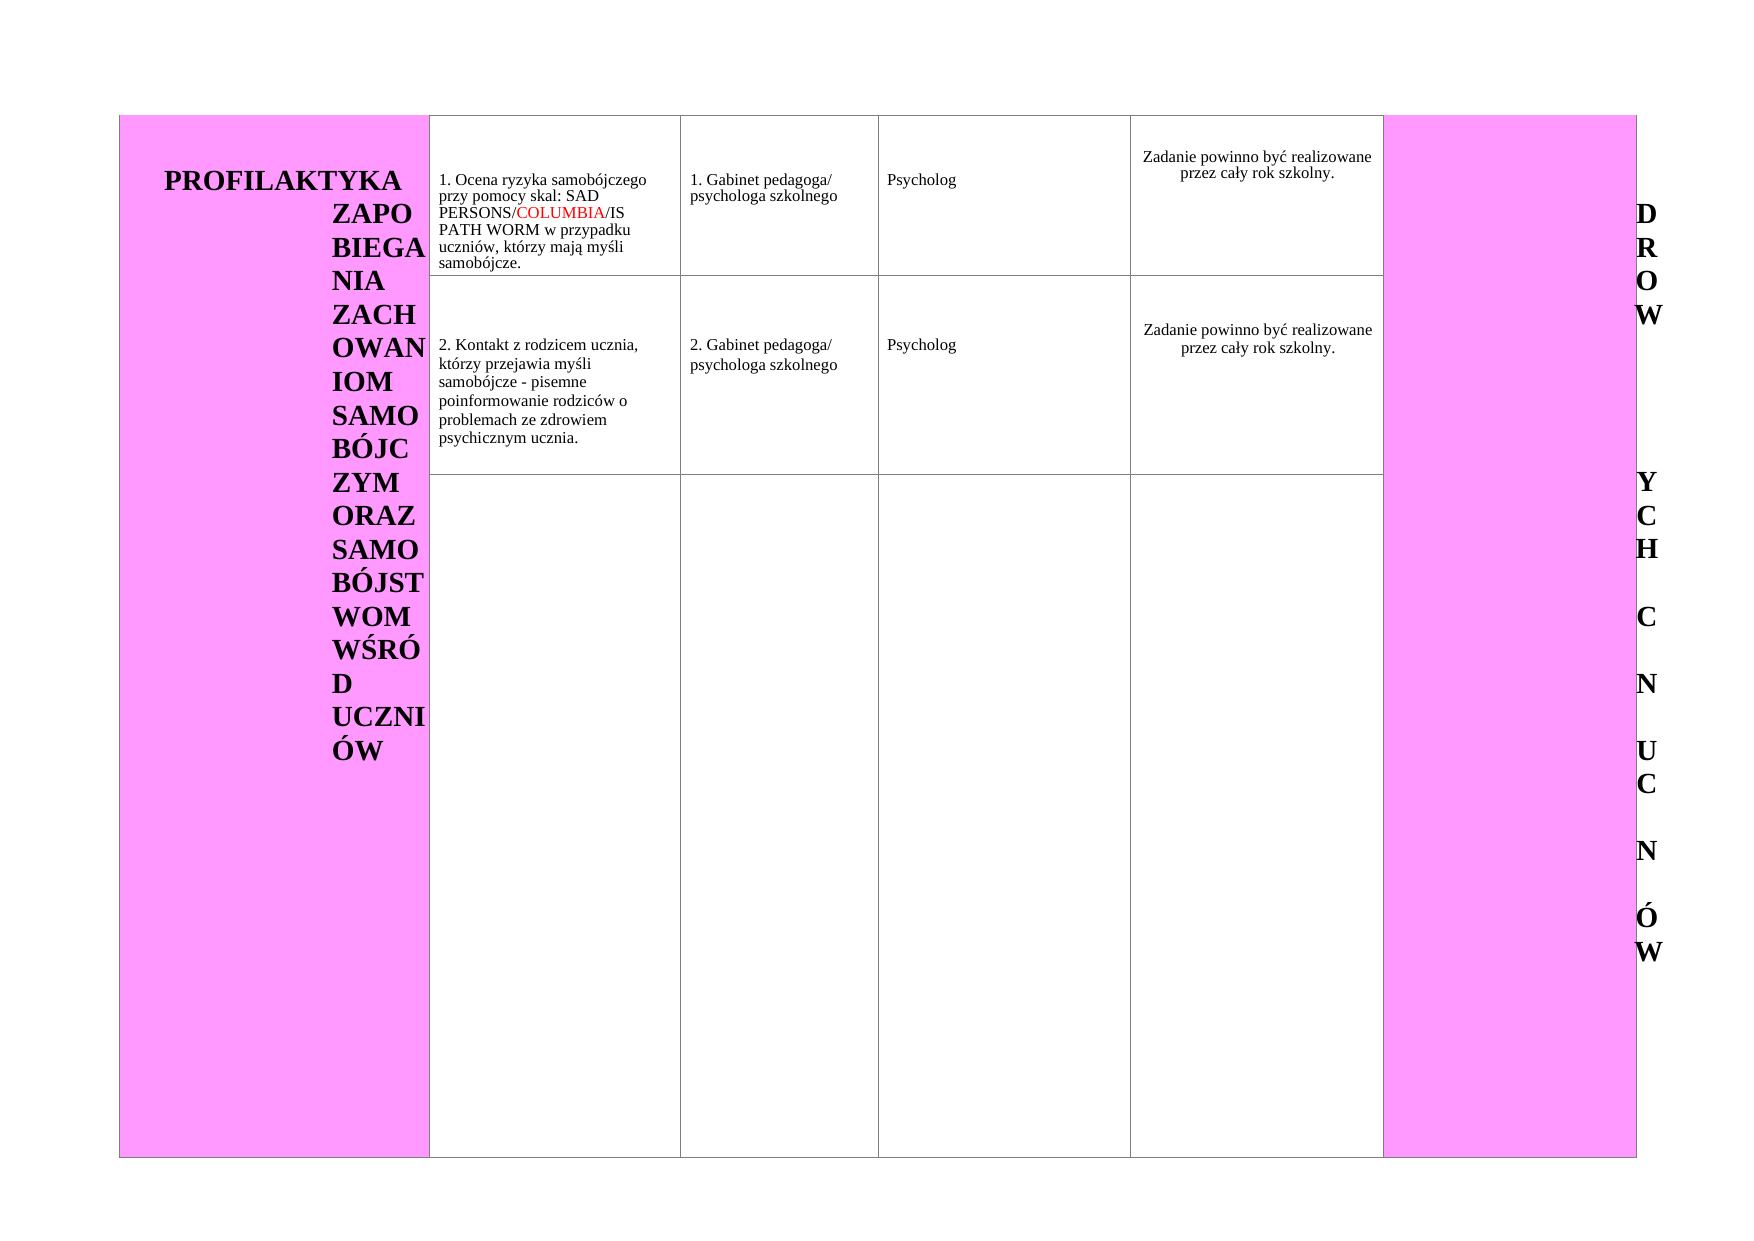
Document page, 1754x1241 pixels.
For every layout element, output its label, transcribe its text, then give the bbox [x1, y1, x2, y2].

table_header Psycholog [879, 116, 1130, 275]
table_cell 2. Kontakt z rodzicem ucznia, którzy przejawia myśli samobójcze - pisemne poinformowanie rodziców o problemach ze zdrowiem psychicznym ucznia. [430, 276, 680, 474]
table_header 1. Ocena ryzyka samobójczego przy pomocy skal: SAD PERSONS/COLUMBIA/IS PATH WORM w przypadku uczniów, którzy mają myśli samobójcze. [430, 116, 680, 275]
table_cell Zadanie powinno być realizowane przez cały rok szkolny. [1131, 276, 1383, 474]
table_cell [879, 475, 1130, 1157]
table_header PROFILAKTYKA ZAPOBIEGANIA ZACHOWANIOM SAMOBÓJCZYM ORAZ SAMOBÓJSTWOM WŚRÓD UCZNIÓW [120, 115, 429, 1157]
table_header Zadanie powinno być realizowane przez cały rok szkolny. [1131, 116, 1383, 275]
table_cell 2. Gabinet pedagoga/ psychologa szkolnego [681, 276, 878, 474]
table_cell [430, 475, 680, 1157]
table_header 1. Gabinet pedagoga/ psychologa szkolnego [681, 116, 878, 275]
table_cell [681, 475, 878, 1157]
table_cell [1131, 475, 1383, 1157]
table_header ZDROWIE PSYCHICZNE UCZNIÓW [1384, 115, 1636, 1157]
table_cell Psycholog [879, 276, 1130, 474]
